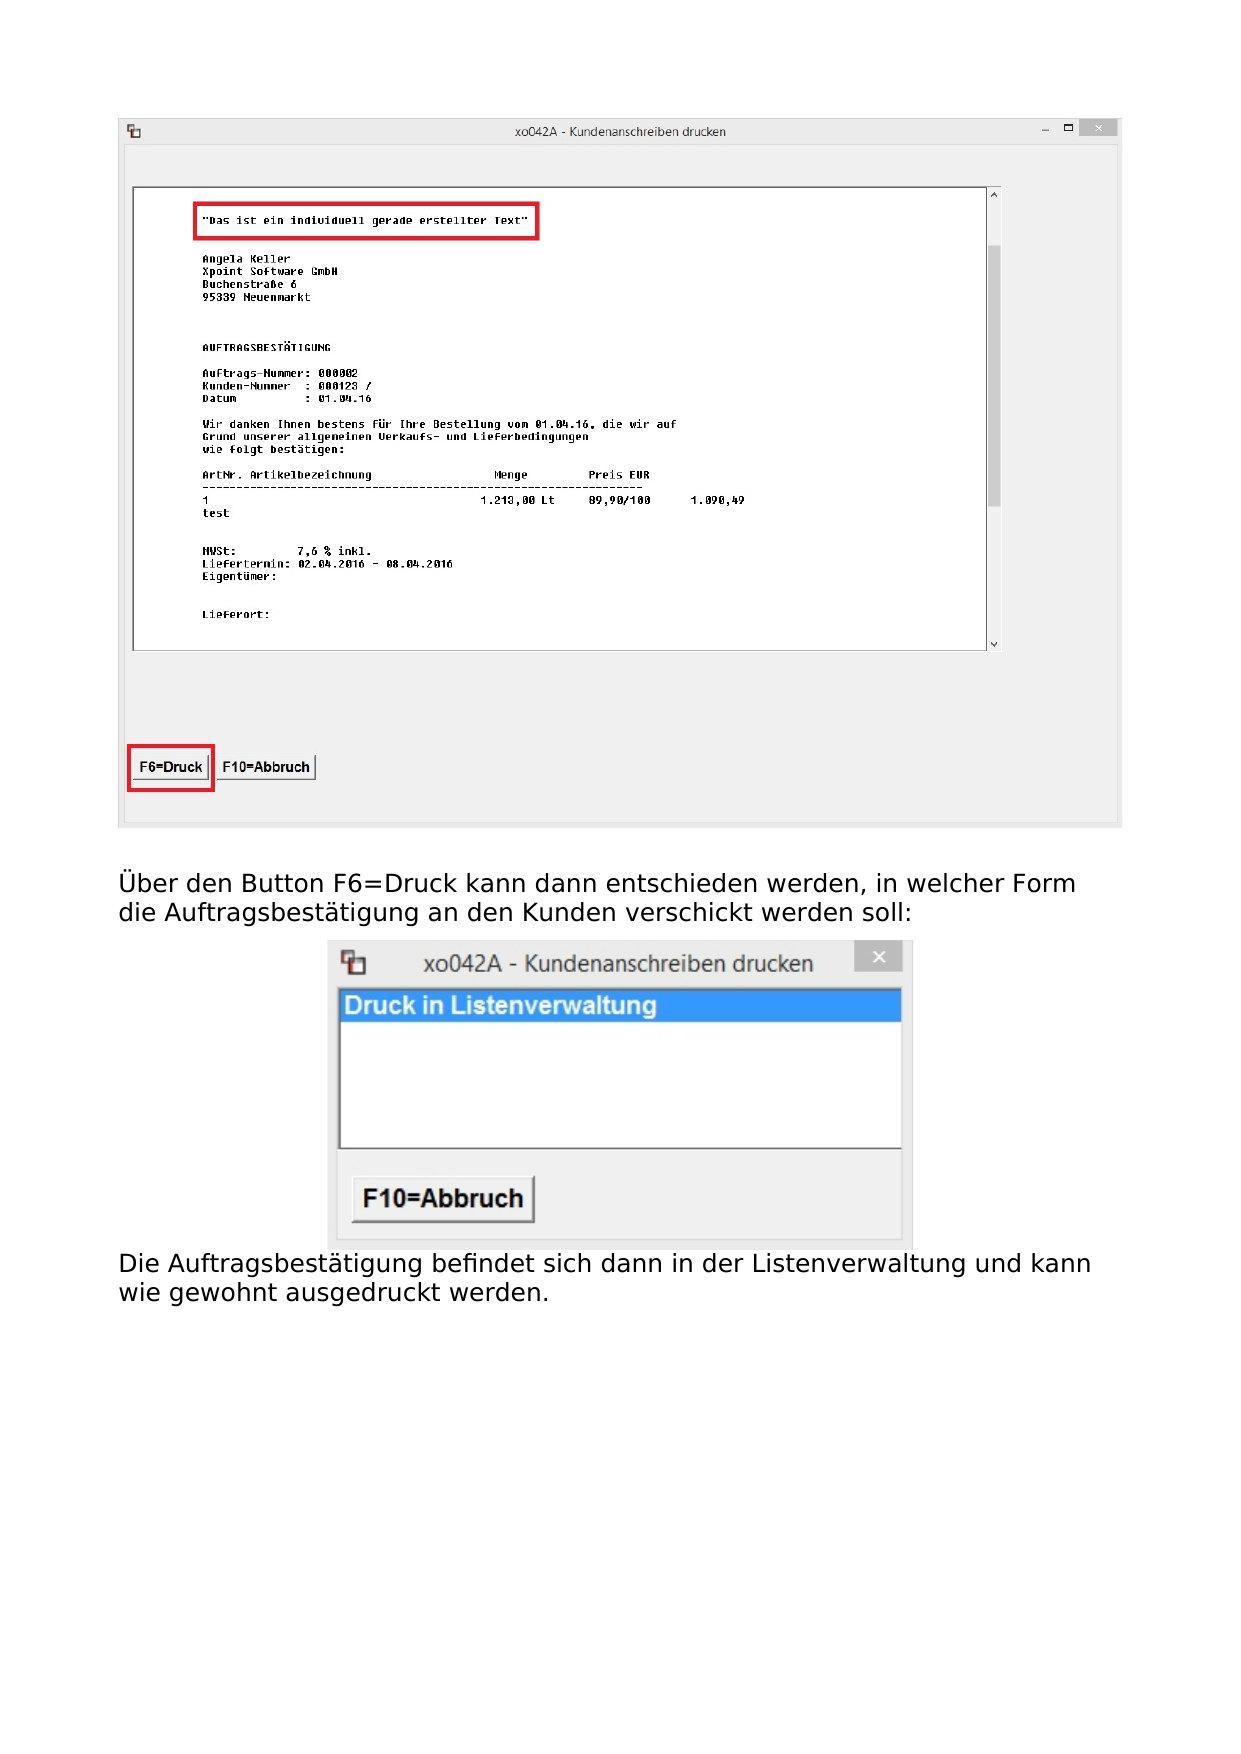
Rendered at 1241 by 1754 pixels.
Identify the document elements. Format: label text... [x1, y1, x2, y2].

text Die Auftragsbestätigung befindet sich dann in der Listenverwaltung und kann wie gewohnt ausgedruckt werden. [118, 1057, 1122, 1308]
text Über den Button F6=Druck kann dann entschieden werden, in welcher Form die Auftragsbestätigung an den Kunden verschickt werden soll: [118, 869, 1122, 927]
picture [327, 940, 914, 1250]
picture [118, 118, 1123, 828]
